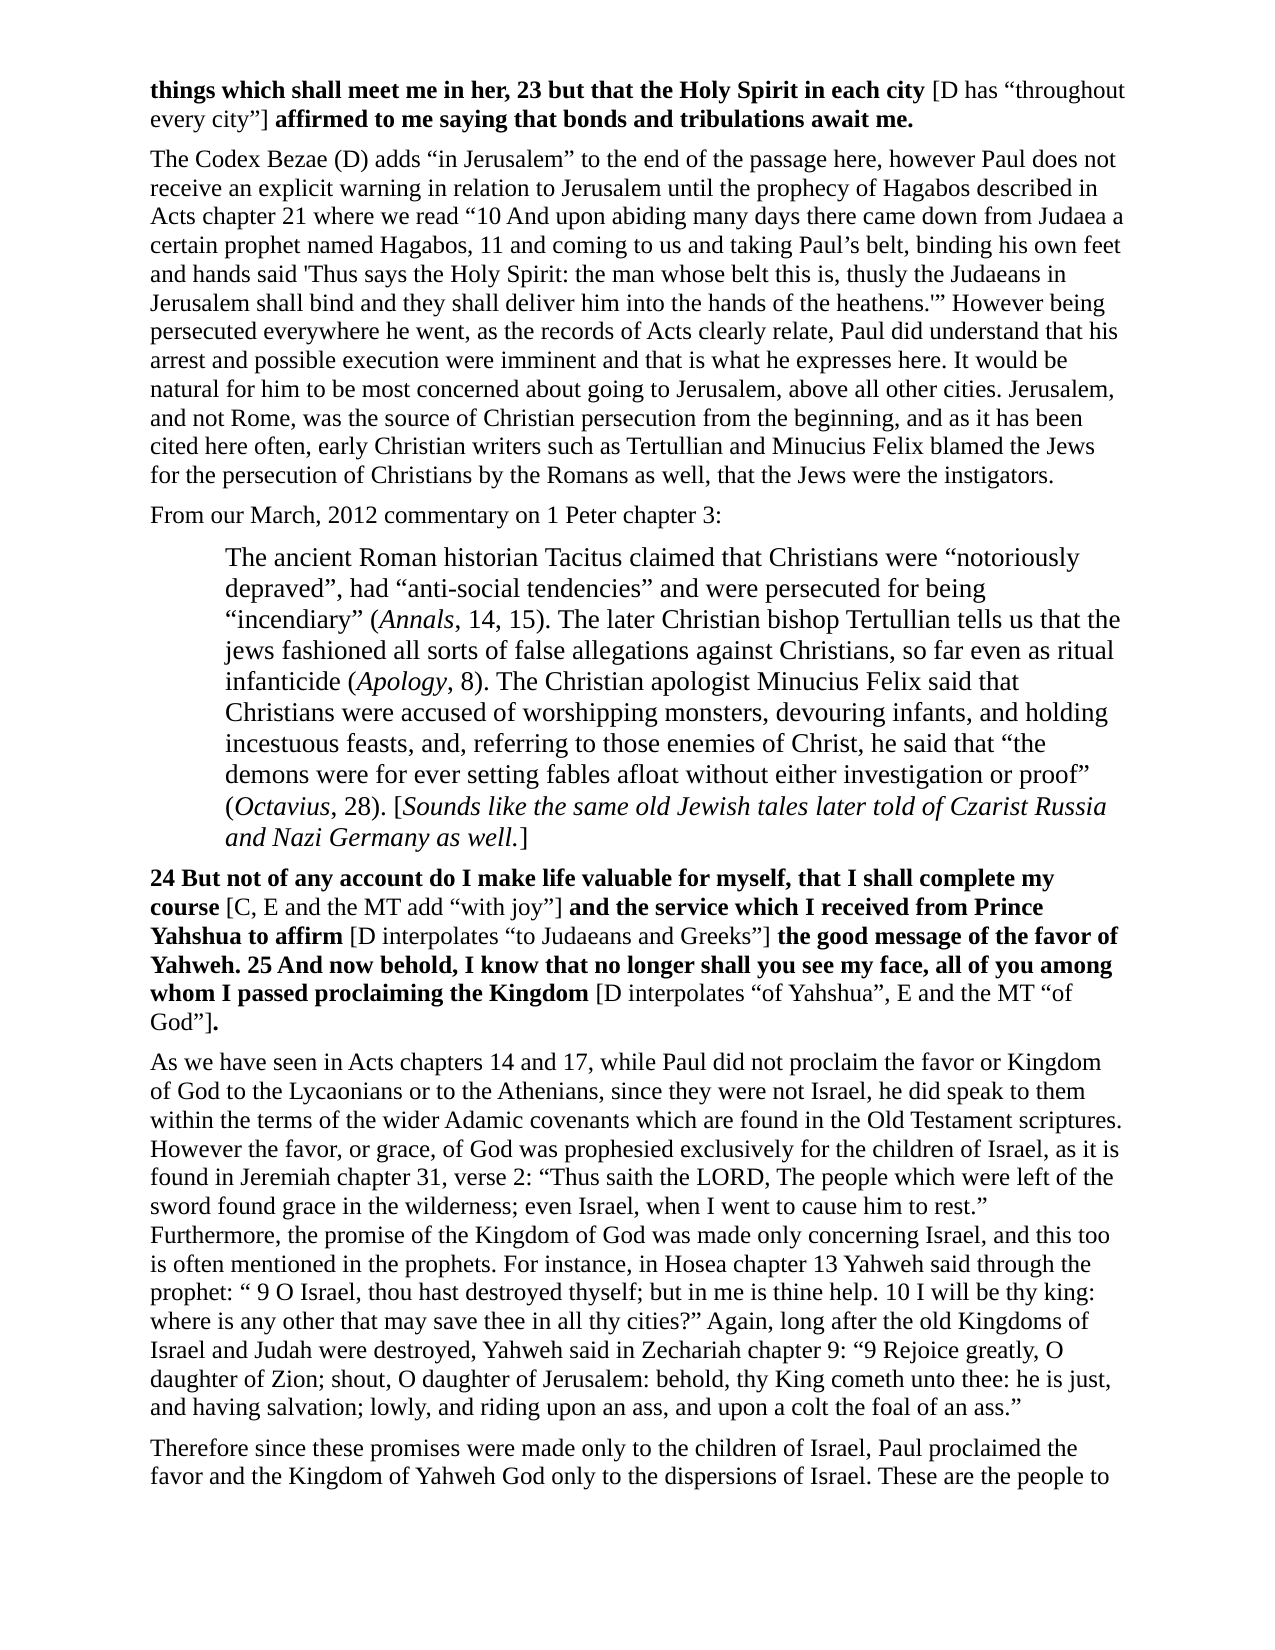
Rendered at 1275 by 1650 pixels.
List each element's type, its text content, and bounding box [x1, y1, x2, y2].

text As we have seen in Acts chapters 14 and 17, while Paul did not proclaim the favor or Kingdom of God to the Lycaonians or to the Athenians, since they were not Israel, he did speak to them within the terms of the wider Adamic covenants which are found in the Old Testament scriptures. However the favor, or grace, of God was prophesied exclusively for the children of Israel, as it is found in Jeremiah chapter 31, verse 2: “Thus saith the LORD, The people which were left of the sword found grace in the wilderness; even Israel, when I went to cause him to rest.” Furthermore, the promise of the Kingdom of God was made only concerning Israel, and this too is often mentioned in the prophets. For instance, in Hosea chapter 13 Yahweh said through the prophet: “ 9 O Israel, thou hast destroyed thyself; but in me is thine help. 10 I will be thy king: where is any other that may save thee in all thy cities?” Again, long after the old Kingdoms of Israel and Judah were destroyed, Yahweh said in Zechariah chapter 9: “9 Rejoice greatly, O daughter of Zion; shout, O daughter of Jerusalem: behold, thy King cometh unto thee: he is just, and having salvation; lowly, and riding upon an ass, and upon a colt the foal of an ass.” [150, 1047, 1125, 1421]
text 24 But not of any account do I make life valuable for myself, that I shall complete my course [C, E and the MT add “with joy”] and the service which I received from Prince Yahshua to affirm [D interpolates “to Judaeans and Greeks”] the good message of the favor of Yahweh. 25 And now behold, I know that no longer shall you see my face, all of you among whom I passed proclaiming the Kingdom [D interpolates “of Yahshua”, E and the MT “of God”]. [150, 863, 1125, 1036]
text Therefore since these promises were made only to the children of Israel, Paul proclaimed the favor and the Kingdom of Yahweh God only to the dispersions of Israel. These are the people to [150, 1433, 1125, 1490]
text From our March, 2012 commentary on 1 Peter chapter 3: [150, 500, 1125, 529]
text things which shall meet me in her, 23 but that the Holy Spirit in each city [D has “throughout every city”] affirmed to me saying that bonds and tribulations await me. [150, 75, 1125, 132]
text The ancient Roman historian Tacitus claimed that Christians were “notoriously depraved”, had “anti-social tendencies” and were persecuted for being “incendiary” (Annals, 14, 15). The later Christian bishop Tertullian tells us that the jews fashioned all sorts of false allegations against Christians, so far even as ritual infanticide (Apology, 8). The Christian apologist Minucius Felix said that Christians were accused of worshipping monsters, devouring infants, and holding incestuous feasts, and, referring to those enemies of Christ, he said that “the demons were for ever setting fables afloat without either investigation or proof” (Octavius, 28). [Sounds like the same old Jewish tales later told of Czarist Russia and Nazi Germany as well.] [225, 541, 1125, 852]
text The Codex Bezae (D) adds “in Jerusalem” to the end of the passage here, however Paul does not receive an explicit warning in relation to Jerusalem until the prophecy of Hagabos described in Acts chapter 21 where we read “10 And upon abiding many days there came down from Judaea a certain prophet named Hagabos, 11 and coming to us and taking Paul’s belt, binding his own feet and hands said 'Thus says the Holy Spirit: the man whose belt this is, thusly the Judaeans in Jerusalem shall bind and they shall deliver him into the hands of the heathens.'” However being persecuted everywhere he went, as the records of Acts clearly relate, Paul did understand that his arrest and possible execution were imminent and that is what he expresses here. It would be natural for him to be most concerned about going to Jerusalem, above all other cities. Jerusalem, and not Rome, was the source of Christian persecution from the beginning, and as it has been cited here often, early Christian writers such as Tertullian and Minucius Felix blamed the Jews for the persecution of Christians by the Romans as well, that the Jews were the instigators. [150, 144, 1125, 489]
